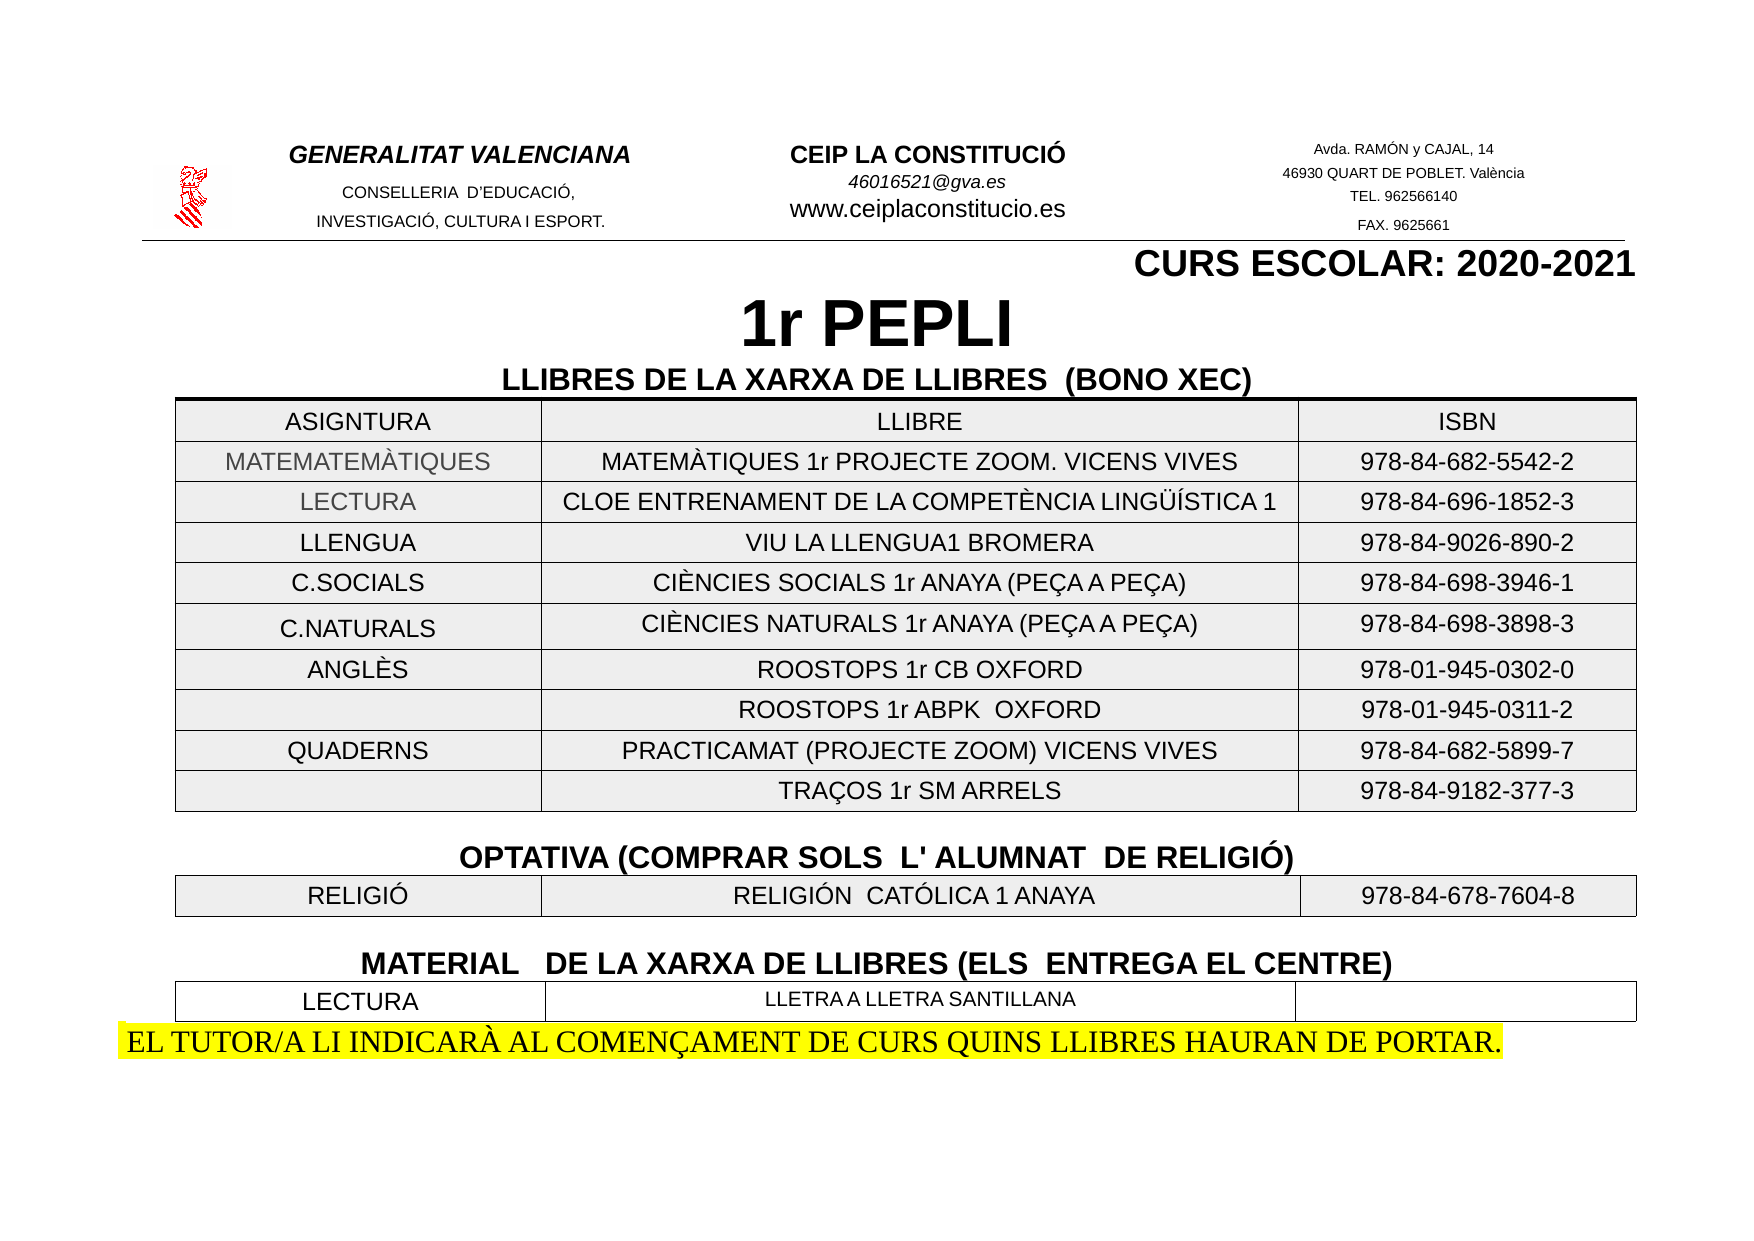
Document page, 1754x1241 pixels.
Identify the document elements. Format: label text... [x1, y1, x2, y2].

table_cell 978-01-945-0302-0 [1299, 650, 1636, 689]
table_cell 978-84-682-5899-7 [1299, 731, 1636, 770]
text LLIBRES DE LA XARXA DE LLIBRES (BONO XEC) [118, 361, 1636, 397]
table_cell ANGLÈS [176, 650, 541, 689]
table_cell CIÈNCIES NATURALS 1r ANAYA (PEÇA A PEÇA) [542, 604, 1298, 649]
table_header ASIGNTURA [176, 401, 541, 441]
table_cell VIU LA LLENGUA1 BROMERA [542, 523, 1298, 562]
table_cell [176, 771, 541, 811]
table_header LLIBRE [542, 401, 1298, 441]
table_cell MATEMATEMÀTIQUES [176, 442, 541, 481]
picture [152, 165, 233, 229]
table_header [142, 118, 248, 240]
text OPTATIVA (COMPRAR SOLS L' ALUMNAT DE RELIGIÓ) [118, 839, 1636, 875]
table_header [1296, 982, 1636, 1021]
table_header LECTURA [176, 982, 545, 1021]
table_cell 978-84-696-1852-3 [1299, 482, 1636, 522]
table_cell C.SOCIALS [176, 563, 541, 603]
table_cell C.NATURALS [176, 604, 541, 649]
table_header 978-84-678-7604-8 [1301, 876, 1636, 916]
table_cell 978-84-9026-890-2 [1299, 523, 1636, 562]
table_cell 978-84-682-5542-2 [1299, 442, 1636, 481]
table_header Avda. RAMÓN y CAJAL, 14 46930 QUART DE POBLET. València TEL. 962566140 FAX. 9625661 [1182, 118, 1625, 240]
table_cell 978-84-698-3946-1 [1299, 563, 1636, 603]
table_cell CIÈNCIES SOCIALS 1r ANAYA (PEÇA A PEÇA) [542, 563, 1298, 603]
table_cell PRACTICAMAT (PROJECTE ZOOM) VICENS VIVES [542, 731, 1298, 770]
table_cell 978-84-9182-377-3 [1299, 771, 1636, 811]
text MATERIAL DE LA XARXA DE LLIBRES (ELS ENTREGA EL CENTRE) [118, 945, 1636, 981]
text EL TUTOR/A LI INDICARÀ AL COMENÇAMENT DE CURS QUINS LLIBRES HAURAN DE PORTAR. [118, 1021, 1636, 1059]
table_cell LLENGUA [176, 523, 541, 562]
table_header CEIP LA CONSTITUCIÓ 46016521@gva.es www.ceiplaconstitucio.es [674, 118, 1182, 240]
table_cell CLOE ENTRENAMENT DE LA COMPETÈNCIA LINGÜÍSTICA 1 [542, 482, 1298, 522]
table_cell 978-84-698-3898-3 [1299, 604, 1636, 649]
table_header RELIGIÓ [176, 876, 541, 916]
table_cell TRAÇOS 1r SM ARRELS [542, 771, 1298, 811]
table_header GENERALITAT VALENCIANA CONSELLERIA D’EDUCACIÓ, INVESTIGACIÓ, CULTURA I ESPORT. [248, 118, 673, 240]
table_cell LECTURA [176, 482, 541, 522]
table_cell MATEMÀTIQUES 1r PROJECTE ZOOM. VICENS VIVES [542, 442, 1298, 481]
text CURS ESCOLAR: 2020-2021 [118, 241, 1636, 284]
table_cell [176, 690, 541, 730]
table_header ISBN [1299, 401, 1636, 441]
table_cell ROOSTOPS 1r ABPK OXFORD [542, 690, 1298, 730]
table_cell ROOSTOPS 1r CB OXFORD [542, 650, 1298, 689]
table_cell QUADERNS [176, 731, 541, 770]
table_header RELIGIÓN CATÓLICA 1 ANAYA [542, 876, 1300, 916]
table_cell 978-01-945-0311-2 [1299, 690, 1636, 730]
table_header LLETRA A LLETRA SANTILLANA [546, 982, 1295, 1021]
text 1r PEPLI [118, 284, 1636, 361]
